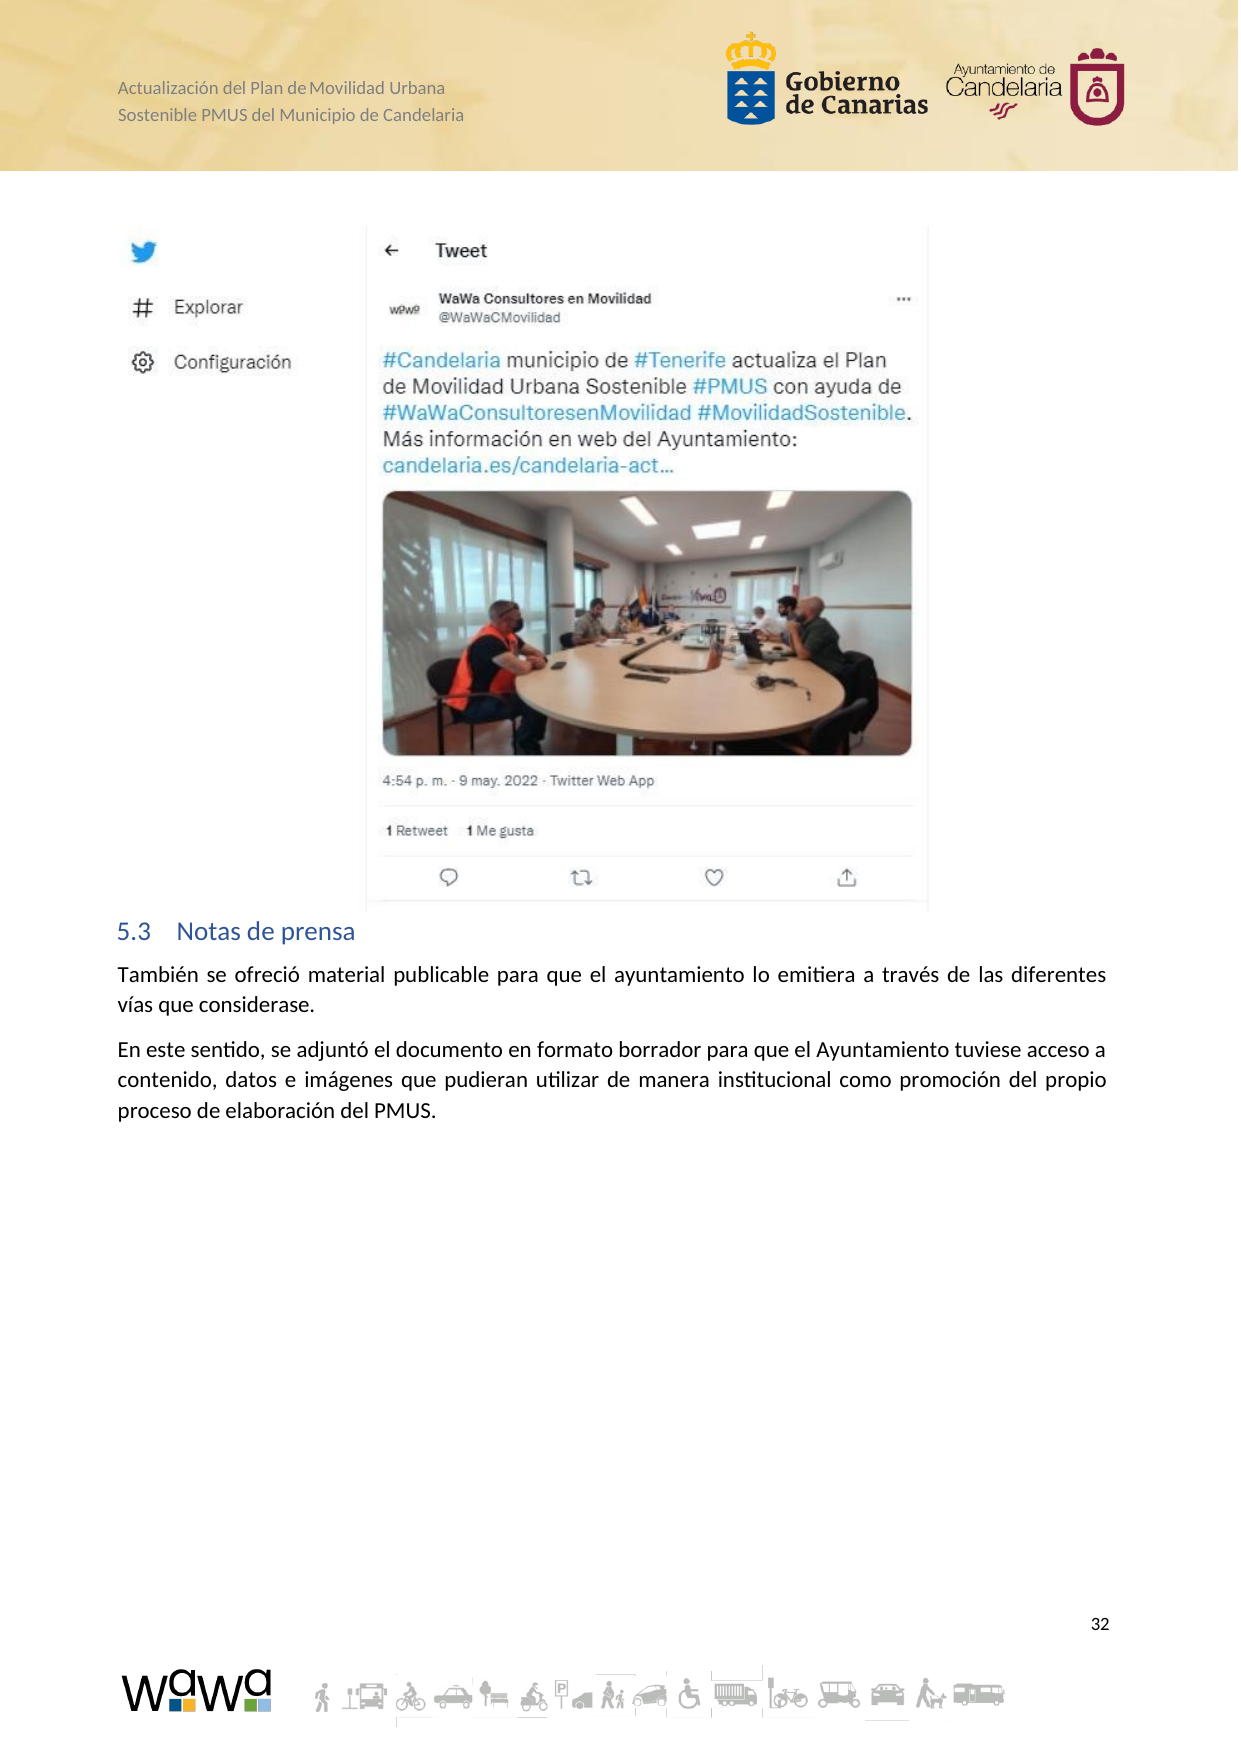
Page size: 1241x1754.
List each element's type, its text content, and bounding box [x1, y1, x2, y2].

subtitle Notas de prensa [116, 914, 1114, 947]
text En este sentido, se adjuntó el documento en formato borrador para que el Ayuntamiento tuviese acceso a contenido, datos e imágenes que pudieran utilizar de manera institucional como promoción del propio proceso de elaboración del PMUS. [117, 1035, 1108, 1124]
text También se ofreció material publicable para que el ayuntamiento lo emitiera a través de las diferentes vías que considerase. [117, 960, 1108, 1019]
